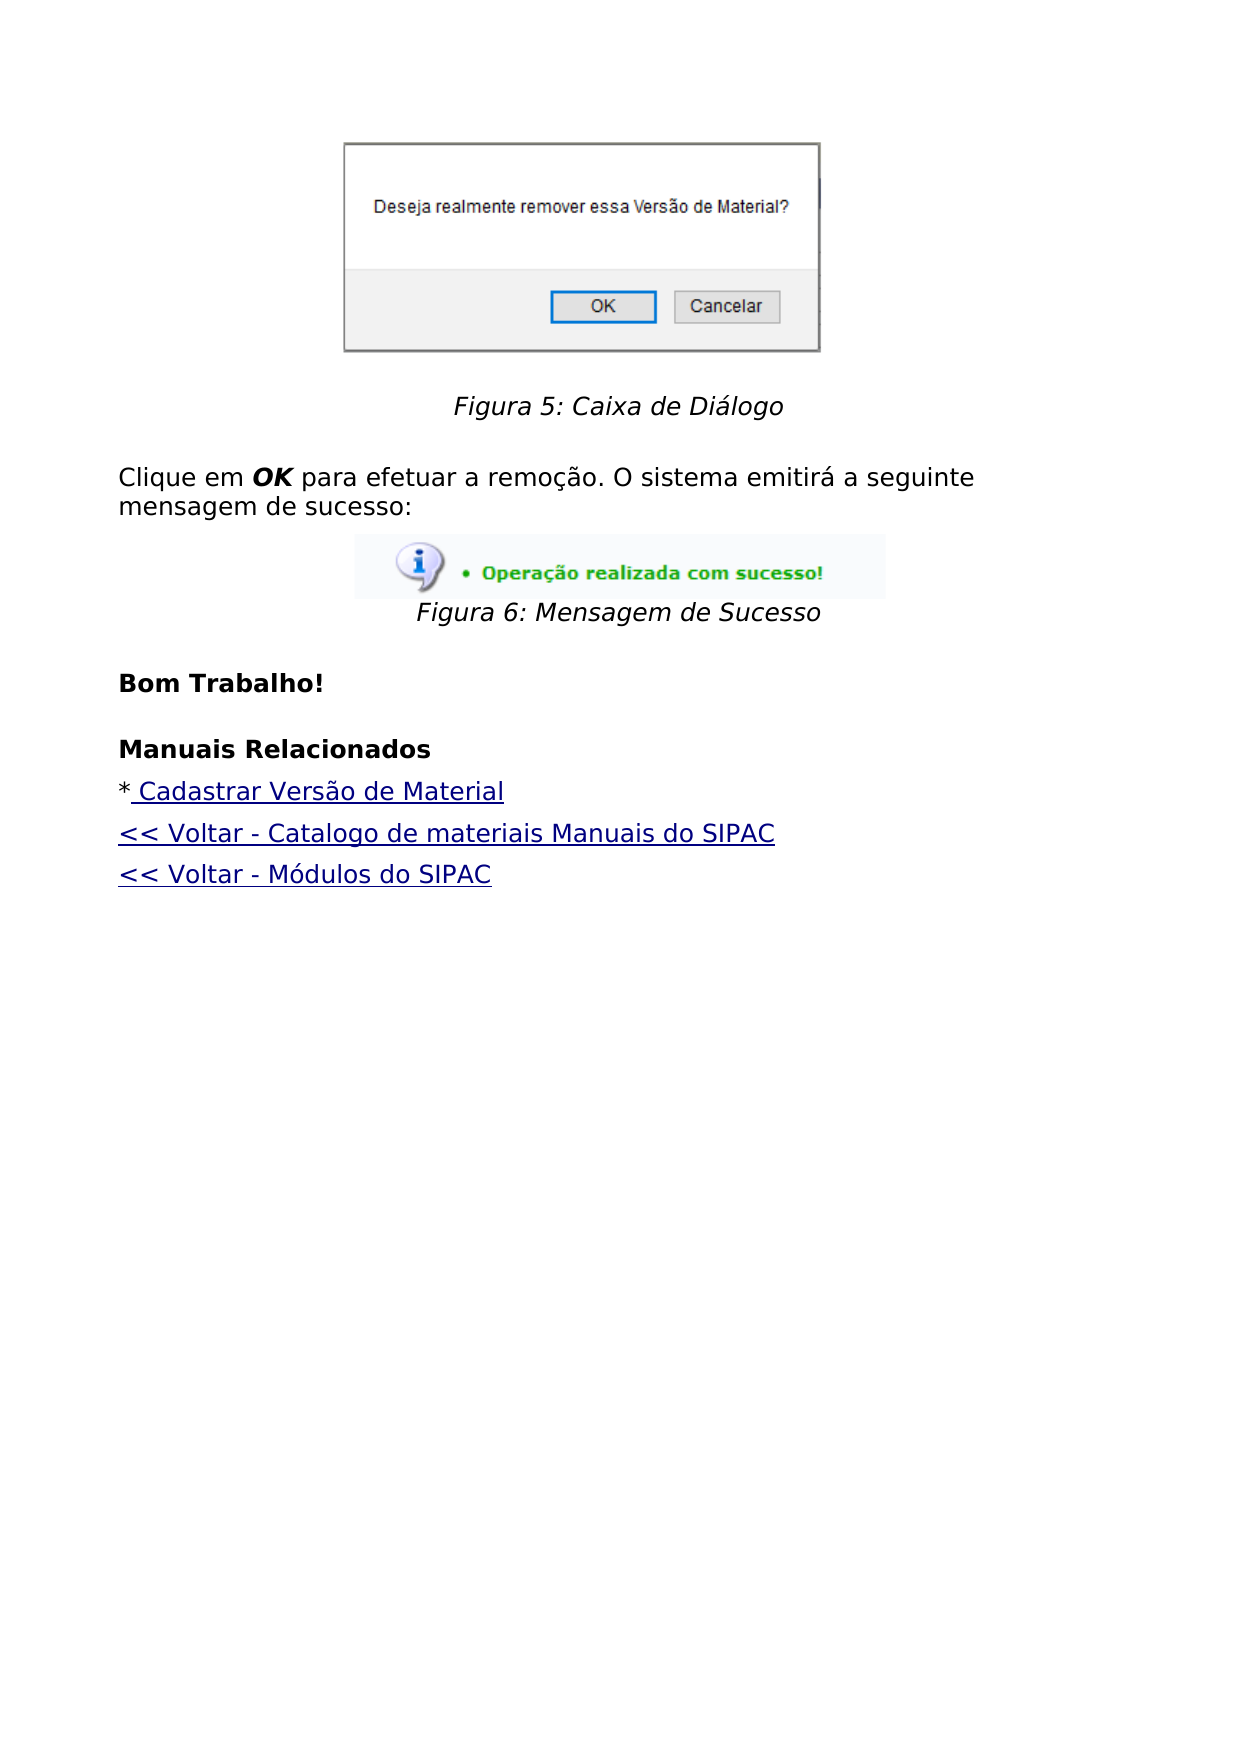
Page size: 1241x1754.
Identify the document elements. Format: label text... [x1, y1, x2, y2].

text << Voltar - Catalogo de materiais Manuais do SIPAC [118, 819, 1122, 848]
text Figura 6: Mensagem de Sucesso [354, 599, 886, 627]
text Figura 5: Caixa de Diálogo [118, 393, 1122, 422]
subtitle Manuais Relacionados [118, 736, 1122, 765]
picture [354, 534, 886, 599]
text * Cadastrar Versão de Material [118, 777, 1122, 806]
picture [118, 118, 1123, 393]
text << Voltar - Módulos do SIPAC [118, 861, 1122, 890]
text Bom Trabalho! [118, 669, 1122, 698]
text Clique em OK para efetuar a remoção. O sistema emitirá a seguinte mensagem de sucesso: [118, 463, 1122, 522]
